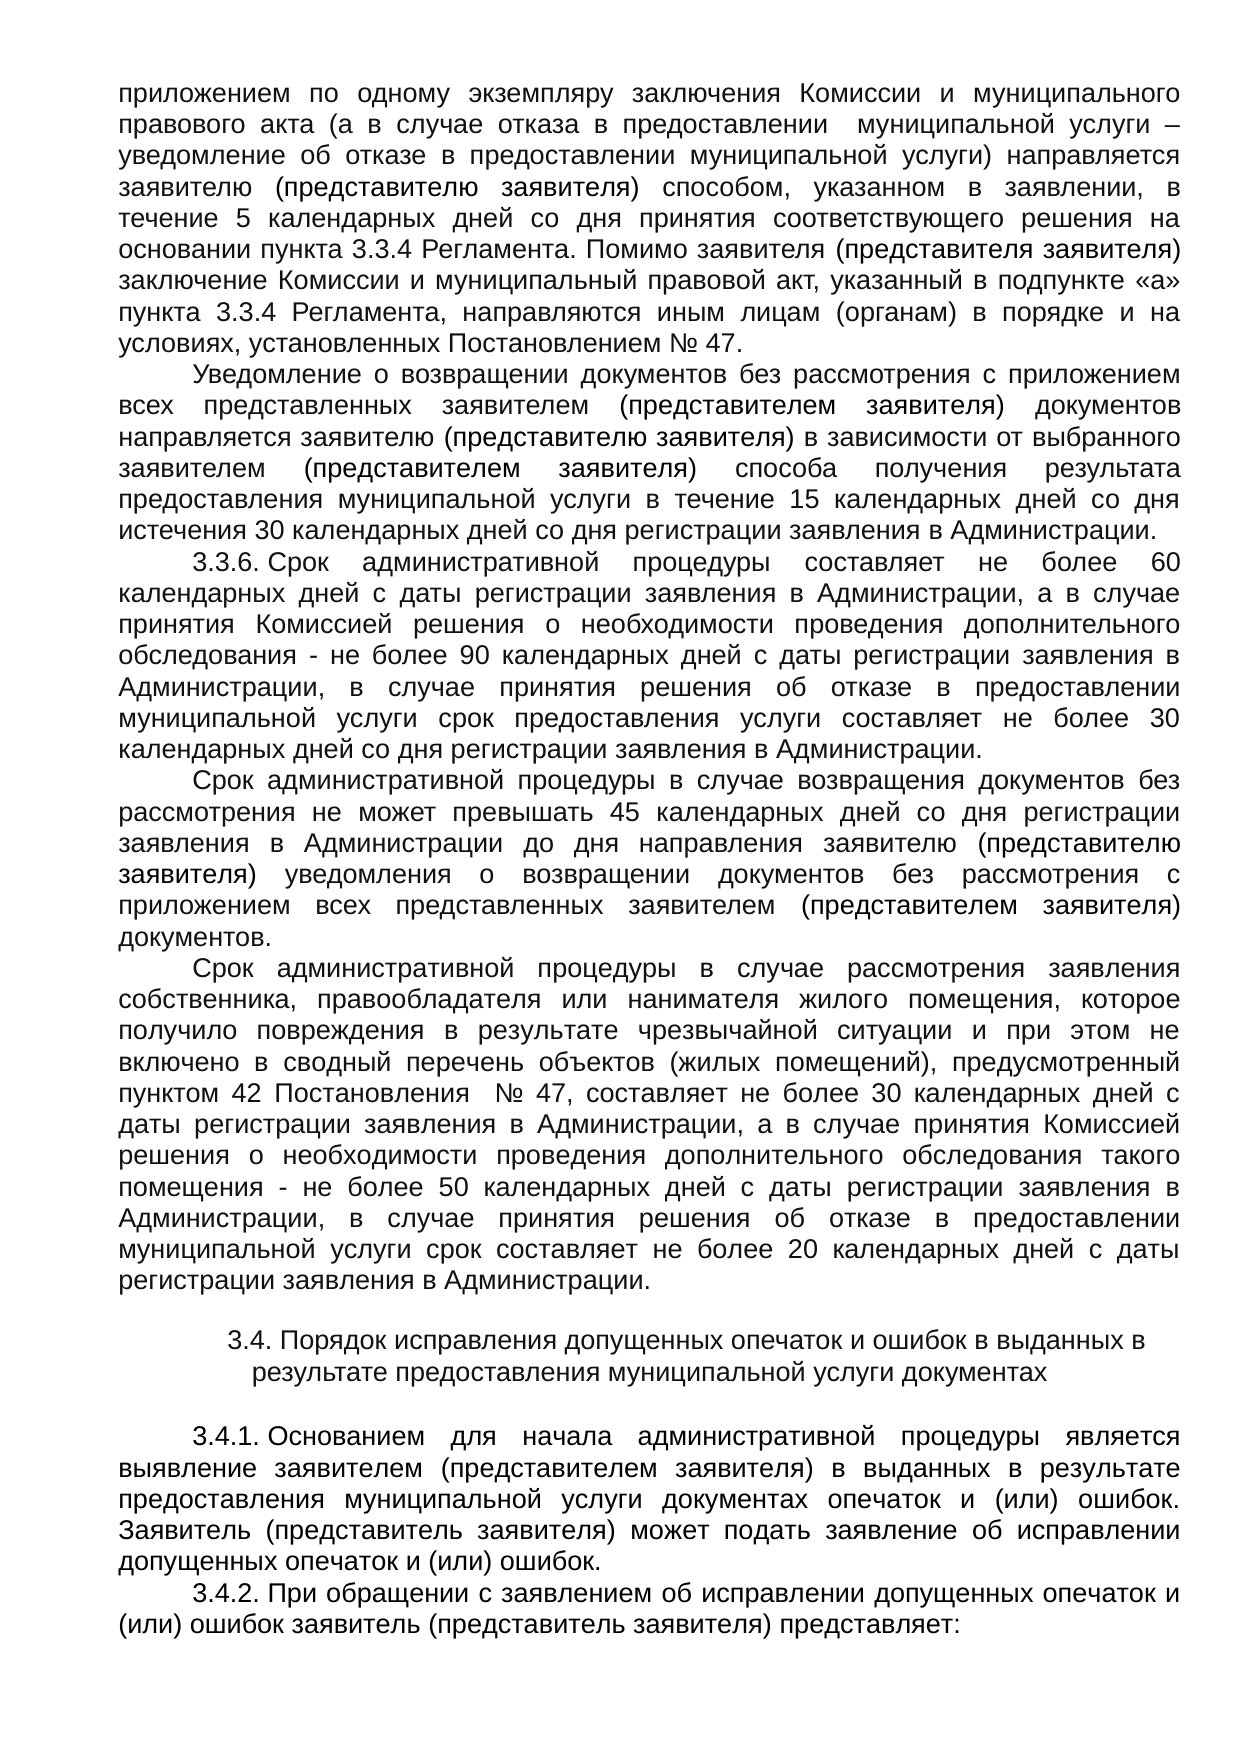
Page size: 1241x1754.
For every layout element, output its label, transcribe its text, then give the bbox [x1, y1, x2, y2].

text Уведомление о возвращении документов без рассмотрения с приложением всех представленных заявителем (представителем заявителя) документов направляется заявителю (представителю заявителя) в зависимости от выбранного заявителем (представителем заявителя) способа получения результата предоставления муниципальной услуги в течение 15 календарных дней со дня истечения 30 календарных дней со дня регистрации заявления в Администрации. [118, 358, 1181, 546]
text 3.4.1. Основанием для начала административной процедуры является выявление заявителем (представителем заявителя) в выданных в результате предоставления муниципальной услуги документах опечаток и (или) ошибок. Заявитель (представитель заявителя) может подать заявление об исправлении допущенных опечаток и (или) ошибок. [118, 1420, 1181, 1577]
text 3.4.2. При обращении с заявлением об исправлении допущенных опечаток и (или) ошибок заявитель (представитель заявителя) представляет: [118, 1577, 1181, 1639]
text приложением по одному экземпляру заключения Комиссии и муниципального правового акта (а в случае отказа в предоставлении муниципальной услуги – уведомление об отказе в предоставлении муниципальной услуги) направляется заявителю (представителю заявителя) способом, указанном в заявлении, в течение 5 календарных дней со дня принятия соответствующего решения на основании пункта 3.3.4 Регламента. Помимо заявителя (представителя заявителя) заключение Комиссии и муниципальный правовой акт, указанный в подпункте «а» пункта 3.3.4 Регламента, направляются иным лицам (органам) в порядке и на условиях, установленных Постановлением № 47. [118, 77, 1181, 358]
text Срок административной процедуры в случае возвращения документов без рассмотрения не может превышать 45 календарных дней со дня регистрации заявления в Администрации до дня направления заявителю (представителю заявителя) уведомления о возвращении документов без рассмотрения с приложением всех представленных заявителем (представителем заявителя) документов. [118, 764, 1181, 952]
text 3.4. Порядок исправления допущенных опечаток и ошибок в выданных в результате предоставления муниципальной услуги документах [118, 1324, 1181, 1387]
text Срок административной процедуры в случае рассмотрения заявления собственника, правообладателя или нанимателя жилого помещения, которое получило повреждения в результате чрезвычайной ситуации и при этом не включено в сводный перечень объектов (жилых помещений), предусмотренный пунктом 42 Постановления № 47, составляет не более 30 календарных дней с даты регистрации заявления в Администрации, а в случае принятия Комиссией решения о необходимости проведения дополнительного обследования такого помещения - не более 50 календарных дней с даты регистрации заявления в Администрации, в случае принятия решения об отказе в предоставлении муниципальной услуги срок составляет не более 20 календарных дней с даты регистрации заявления в Администрации. [118, 952, 1181, 1296]
text 3.3.6. Срок административной процедуры составляет не более 60 календарных дней с даты регистрации заявления в Администрации, а в случае принятия Комиссией решения о необходимости проведения дополнительного обследования - не более 90 календарных дней с даты регистрации заявления в Администрации, в случае принятия решения об отказе в предоставлении муниципальной услуги срок предоставления услуги составляет не более 30 календарных дней со дня регистрации заявления в Администрации. [118, 546, 1181, 764]
